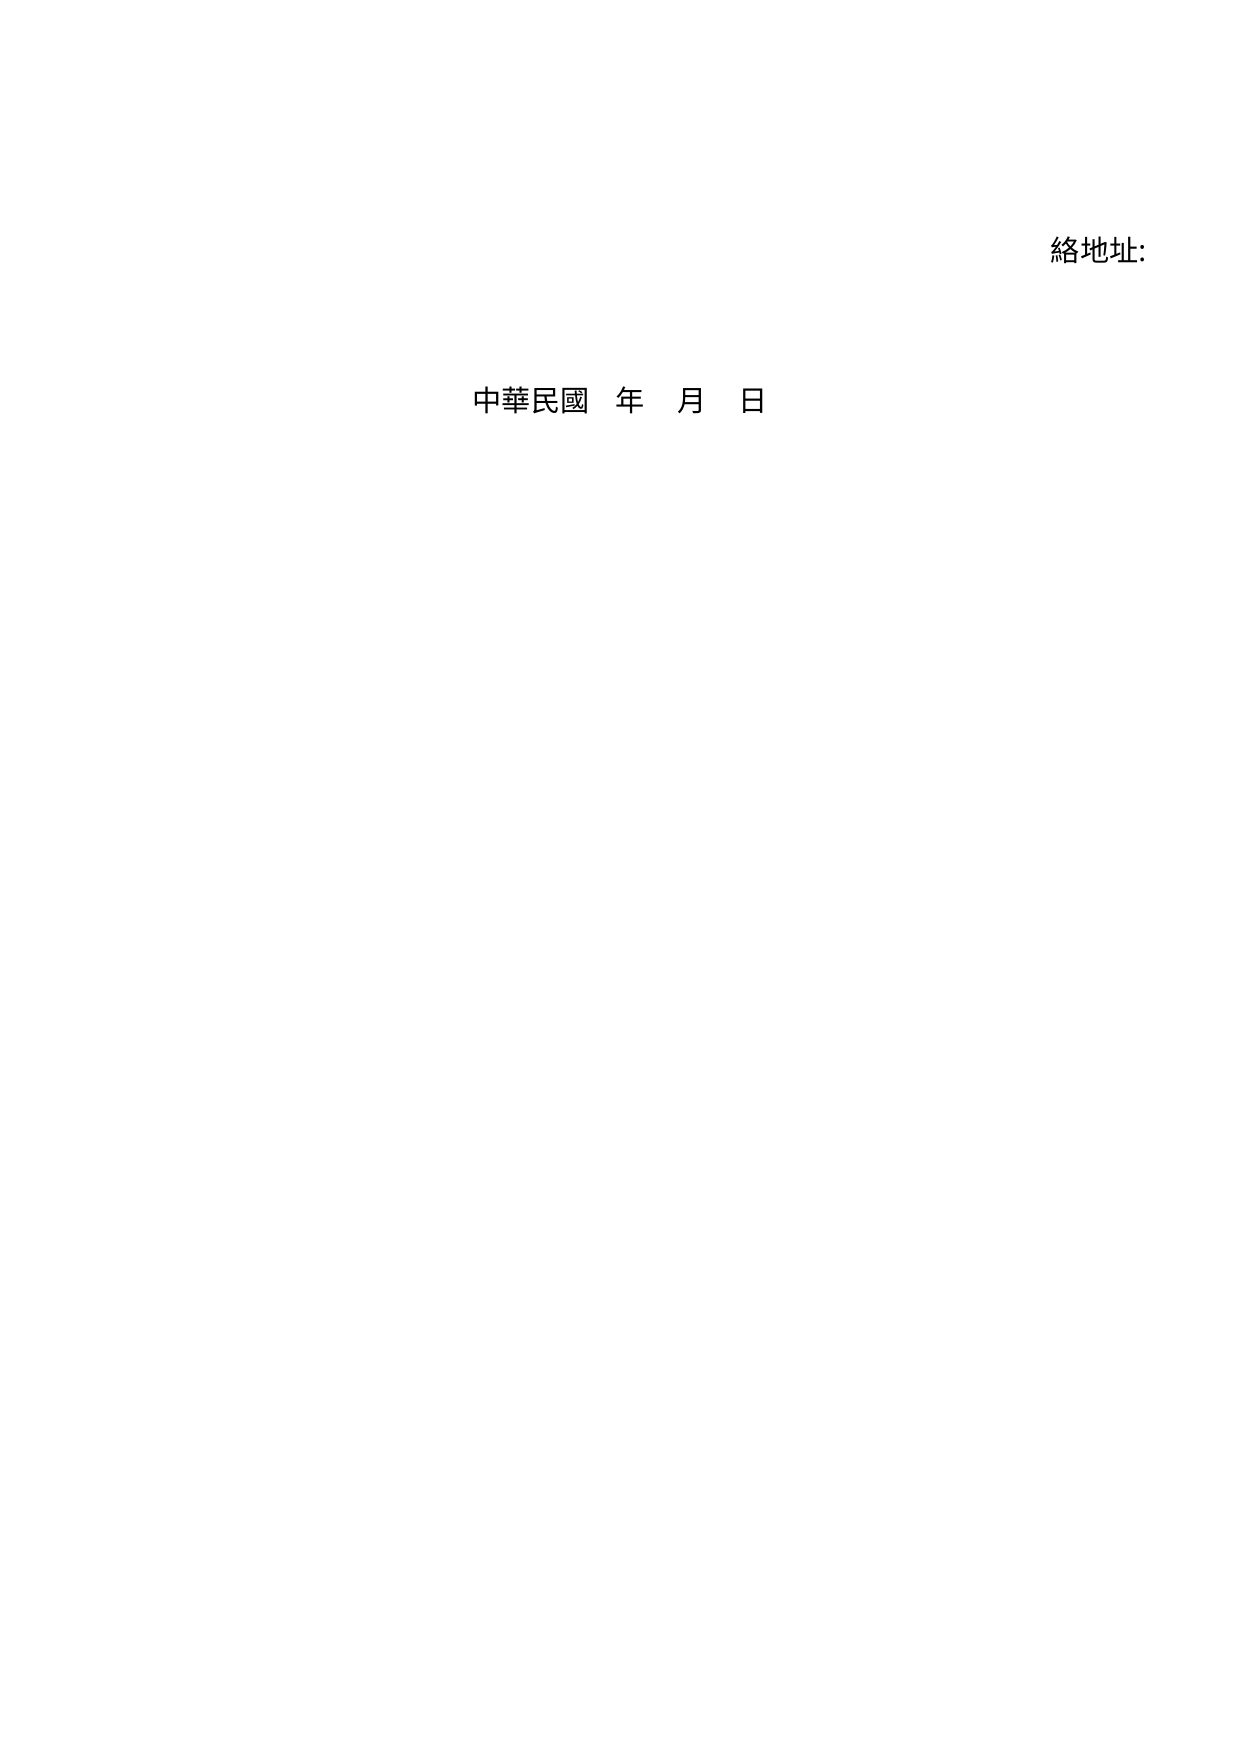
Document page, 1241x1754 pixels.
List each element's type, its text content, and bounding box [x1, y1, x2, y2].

text 中華民國 年 月 日 [187, 355, 1053, 430]
text 聯絡地址: 聯絡地址: [1051, 130, 1240, 280]
